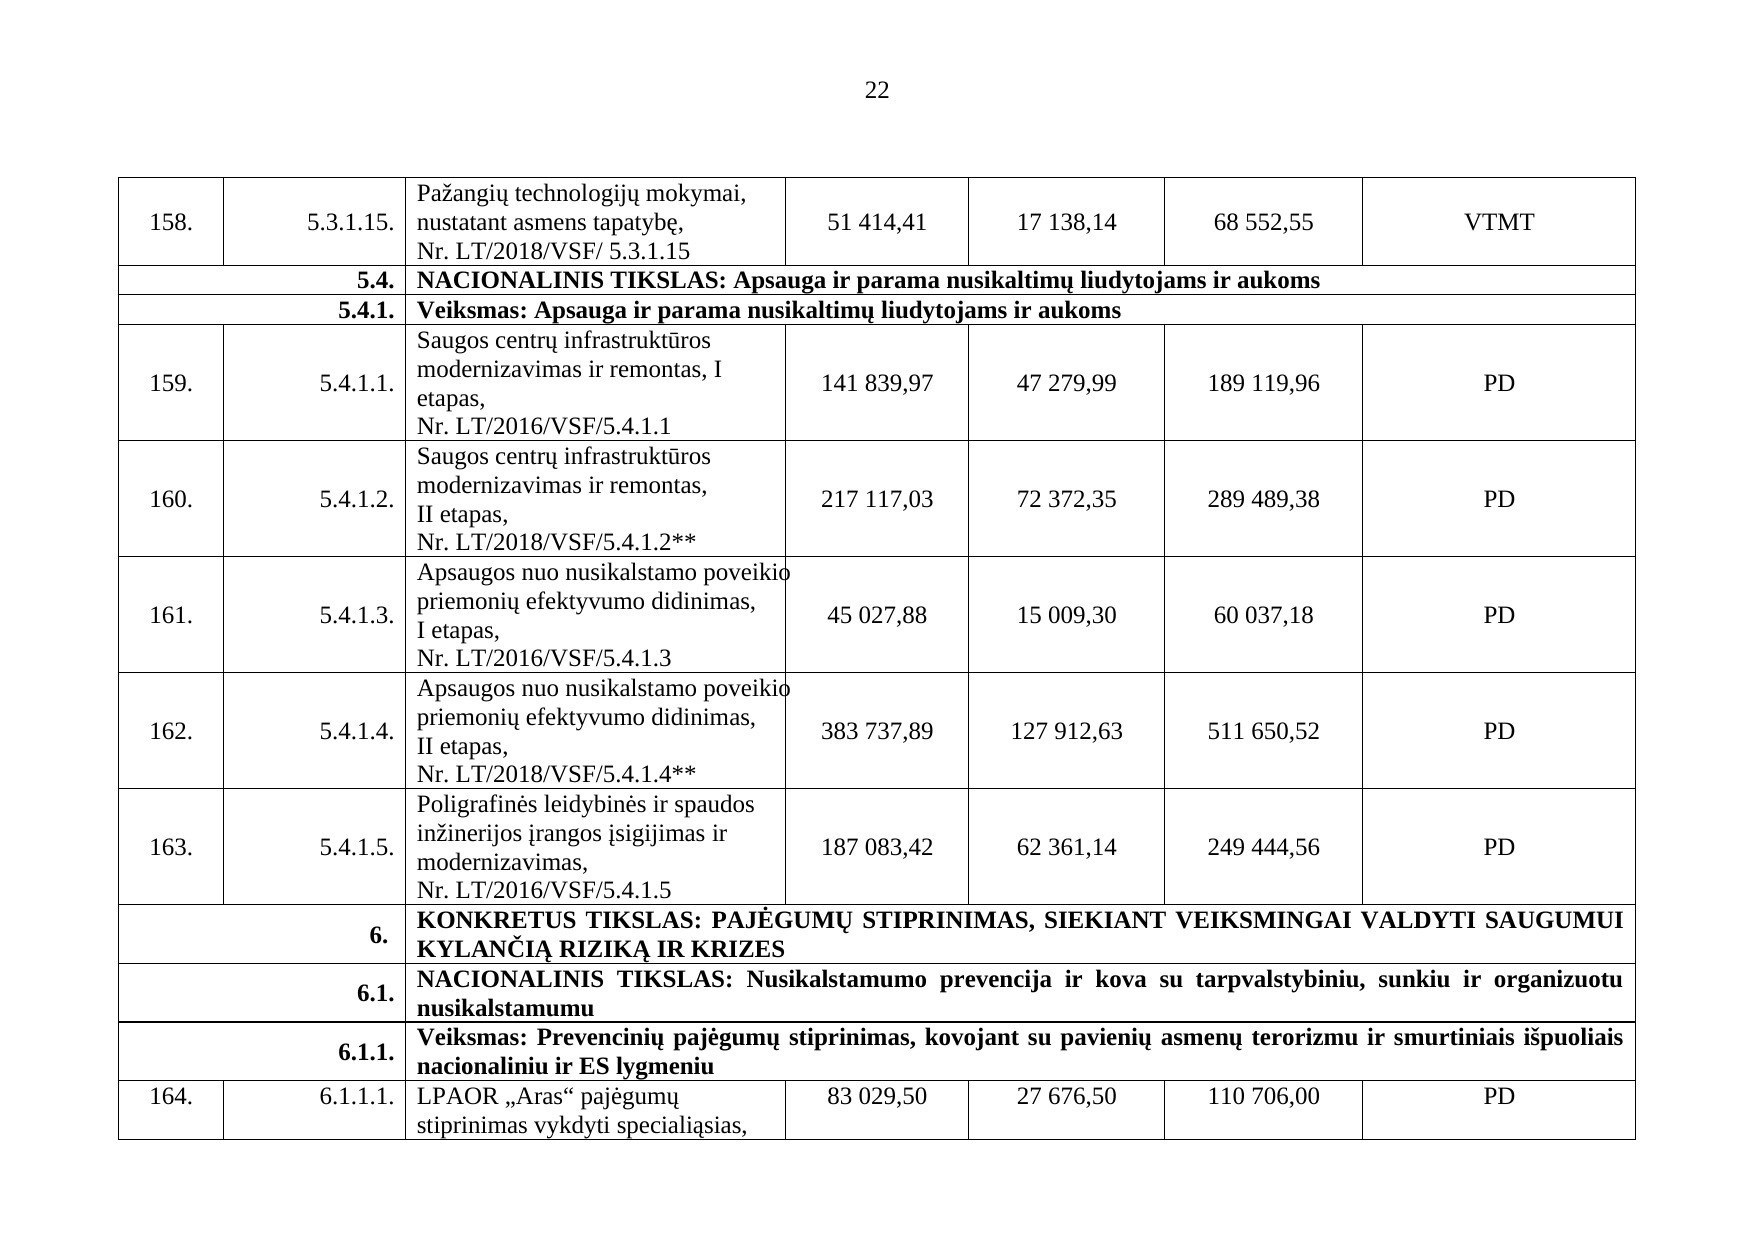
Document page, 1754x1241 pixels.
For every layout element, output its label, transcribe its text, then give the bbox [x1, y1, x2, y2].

table_cell 5.4.1.4. [224, 673, 405, 788]
table_cell 511 650,52 [1165, 673, 1362, 788]
table_cell 6.1. [119, 964, 405, 1021]
table_cell Pažangių technologijų mokymai, nustatant asmens tapatybę, Nr. LT/2018/VSF/ 5.3.1.15 [406, 178, 785, 264]
table_cell PD [1363, 325, 1635, 440]
table_cell 5.4.1. [119, 295, 405, 324]
table_cell 217 117,03 [786, 441, 968, 556]
table_cell 5.3.1.15. [224, 178, 405, 264]
table_cell 189 119,96 [1165, 325, 1362, 440]
table_cell 27 676,50 [969, 1081, 1164, 1138]
table_cell 158. [119, 178, 223, 264]
table_cell 5.4.1.3. [224, 557, 405, 672]
table_cell 160. [119, 441, 223, 556]
table_cell 6.1.1.1. [224, 1081, 405, 1138]
table_cell 141 839,97 [786, 325, 968, 440]
table_cell PD [1363, 673, 1635, 788]
table_cell 62 361,14 [969, 789, 1164, 904]
table_cell 127 912,63 [969, 673, 1164, 788]
table_cell 83 029,50 [786, 1081, 968, 1138]
table_cell 161. [119, 557, 223, 672]
table_cell PD [1363, 441, 1635, 556]
table_cell KONKRETUS TIKSLAS: PAJĖGUMŲ STIPRINIMAS, SIEKIANT VEIKSMINGAI VALDYTI SAUGUMUI KYLANČIĄ RIZIKĄ IR KRIZES [406, 905, 1635, 963]
table_cell 383 737,89 [786, 673, 968, 788]
table_cell Veiksmas: Apsauga ir parama nusikaltimų liudytojams ir aukoms [406, 295, 1635, 324]
table_cell 6. [119, 905, 405, 963]
table_cell PD [1363, 557, 1635, 672]
table_cell 163. [119, 789, 223, 904]
table_cell Veiksmas: Prevencinių pajėgumų stiprinimas, kovojant su pavienių asmenų terorizmu ir smurtiniais išpuoliais nacionaliniu ir ES lygmeniu [406, 1023, 1635, 1080]
table_cell 5.4.1.2. [224, 441, 405, 556]
table_cell 249 444,56 [1165, 789, 1362, 904]
table_cell PD [1363, 789, 1635, 904]
table_cell LPAOR „Aras“ pajėgumų stiprinimas vykdyti specialiąsias, [406, 1081, 785, 1138]
table_cell NACIONALINIS TIKSLAS: Nusikalstamumo prevencija ir kova su tarpvalstybiniu, sunkiu ir organizuotu nusikalstamumu [406, 964, 1635, 1021]
table_cell 289 489,38 [1165, 441, 1362, 556]
table_cell 110 706,00 [1165, 1081, 1362, 1138]
table_cell Saugos centrų infrastruktūros modernizavimas ir remontas, II etapas, Nr. LT/2018/VSF/5.4.1.2** [406, 441, 785, 556]
table_cell 45 027,88 [786, 557, 968, 672]
table_cell VTMT [1363, 178, 1635, 264]
table_cell 5.4.1.1. [224, 325, 405, 440]
table_cell Saugos centrų infrastruktūros modernizavimas ir remontas, I etapas, Nr. LT/2016/VSF/5.4.1.1 [406, 325, 785, 440]
table_cell 159. [119, 325, 223, 440]
table_cell NACIONALINIS TIKSLAS: Apsauga ir parama nusikaltimų liudytojams ir aukoms [406, 266, 1635, 294]
table_cell 164. [119, 1081, 223, 1138]
table_cell 162. [119, 673, 223, 788]
table_cell 187 083,42 [786, 789, 968, 904]
table_cell Apsaugos nuo nusikalstamo poveikio priemonių efektyvumo didinimas, II etapas, Nr. LT/2018/VSF/5.4.1.4** [406, 673, 785, 788]
table_cell 5.4.1.5. [224, 789, 405, 904]
table_cell 51 414,41 [786, 178, 968, 264]
table_cell Poligrafinės leidybinės ir spaudos inžinerijos įrangos įsigijimas ir modernizavimas, Nr. LT/2016/VSF/5.4.1.5 [406, 789, 785, 904]
table_cell 47 279,99 [969, 325, 1164, 440]
table_cell Apsaugos nuo nusikalstamo poveikio priemonių efektyvumo didinimas, I etapas, Nr. LT/2016/VSF/5.4.1.3 [406, 557, 785, 672]
table_cell 15 009,30 [969, 557, 1164, 672]
table_cell 60 037,18 [1165, 557, 1362, 672]
table_cell 5.4. [119, 266, 405, 294]
table_cell PD [1363, 1081, 1635, 1138]
table_cell 72 372,35 [969, 441, 1164, 556]
table_cell 68 552,55 [1165, 178, 1362, 264]
table_cell 6.1.1. [119, 1023, 405, 1080]
table_cell 17 138,14 [969, 178, 1164, 264]
